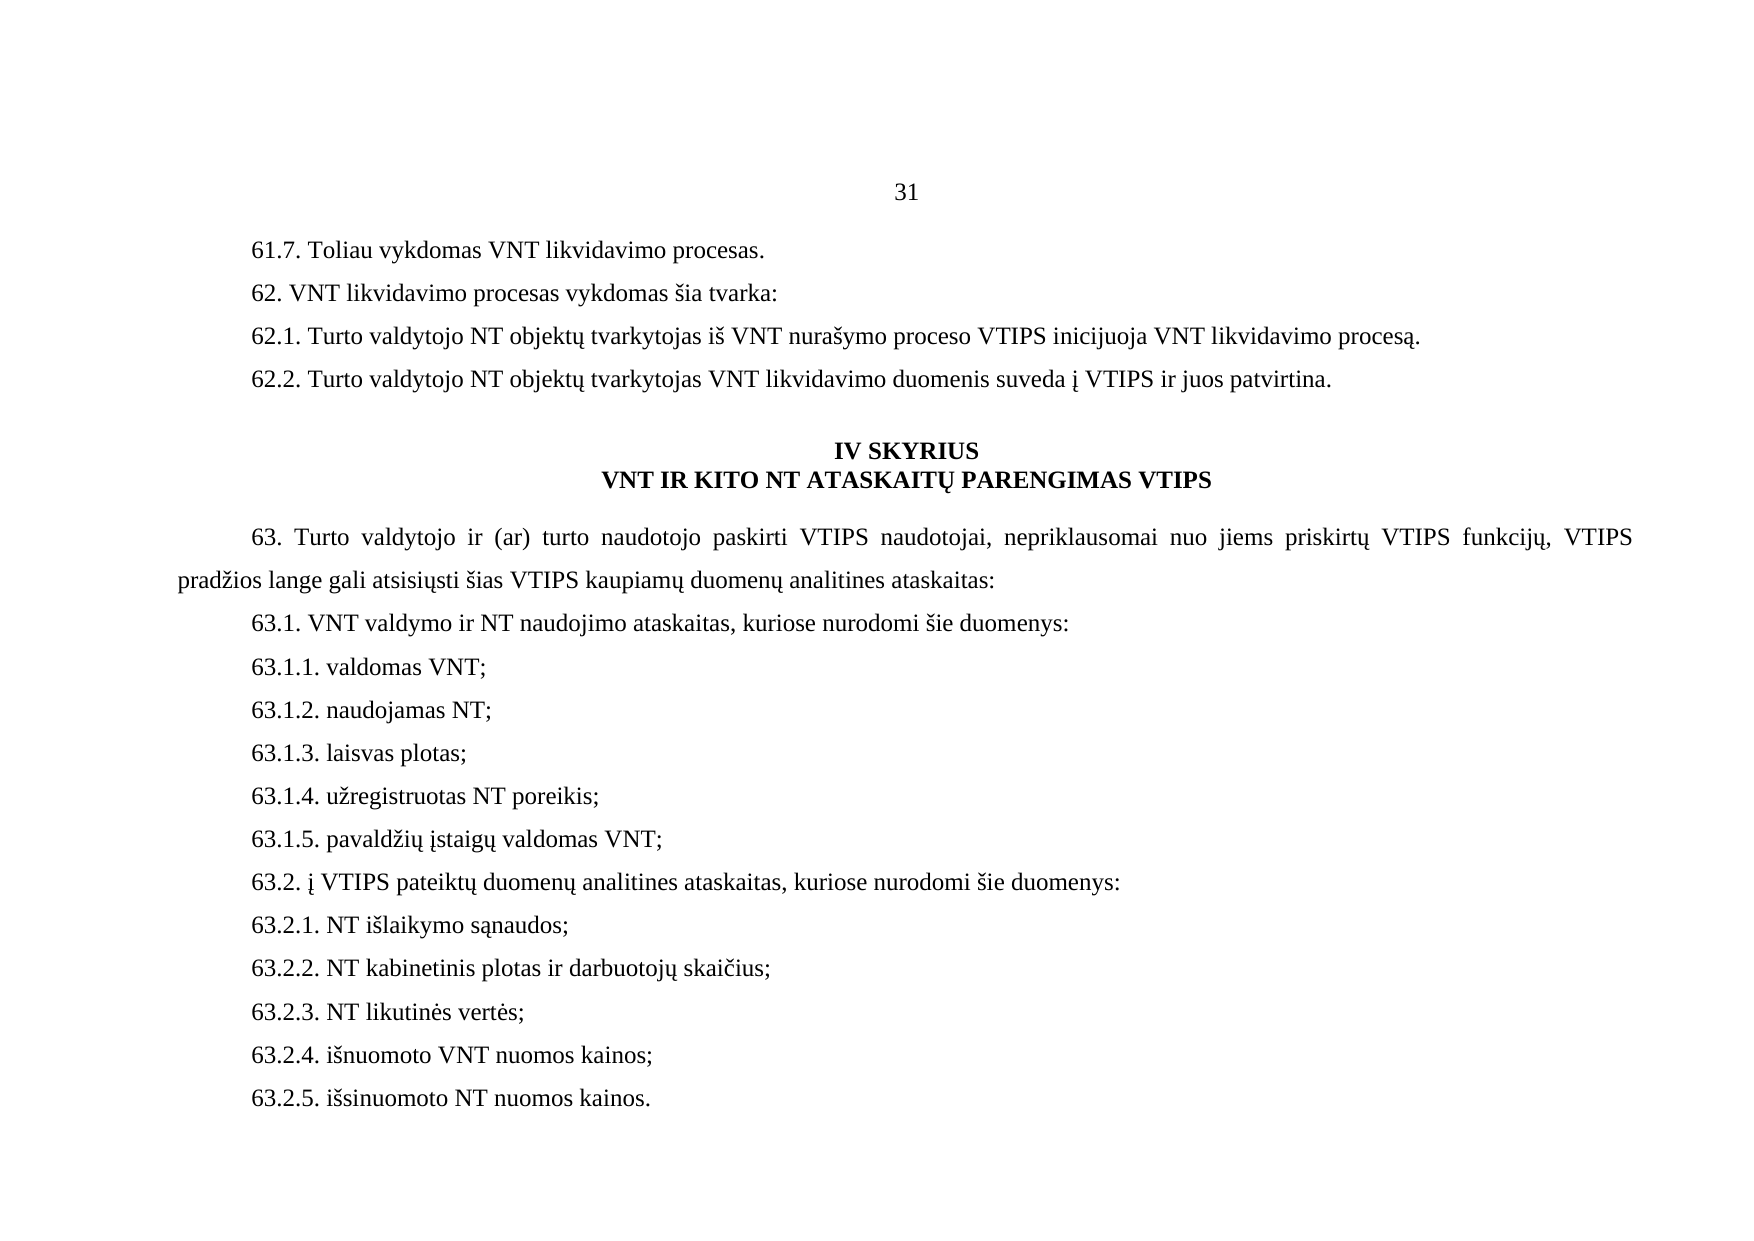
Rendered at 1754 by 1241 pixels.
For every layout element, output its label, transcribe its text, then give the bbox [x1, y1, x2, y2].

text 63.2.3. NT likutinės vertės; [177, 997, 1636, 1025]
text 63.1.3. laisvas plotas; [177, 738, 1636, 767]
text 63.1.4. užregistruotas NT poreikis; [177, 781, 1636, 810]
text 63.1.5. pavaldžių įstaigų valdomas VNT; [177, 824, 1636, 853]
text VNT IR KITO NT ATASKAITŲ PARENGIMAS VTIPS [177, 465, 1636, 493]
text 63. Turto valdytojo ir (ar) turto naudotojo paskirti VTIPS naudotojai, nepriklausomai nuo jiems priskirtų VTIPS funkcijų, VTIPS pradžios lange gali atsisiųsti šias VTIPS kaupiamų duomenų analitines ataskaitas: [177, 522, 1636, 594]
text 63.2. į VTIPS pateiktų duomenų analitines ataskaitas, kuriose nurodomi šie duomenys: [177, 867, 1636, 896]
text 62. VNT likvidavimo procesas vykdomas šia tvarka: [177, 278, 1636, 307]
text 63.2.4. išnuomoto VNT nuomos kainos; [177, 1040, 1636, 1068]
text 63.1.1. valdomas VNT; [177, 652, 1636, 680]
text 63.2.1. NT išlaikymo sąnaudos; [177, 910, 1636, 939]
text 62.1. Turto valdytojo NT objektų tvarkytojas iš VNT nurašymo proceso VTIPS inicijuoja VNT likvidavimo procesą. [177, 321, 1636, 350]
text 63.1. VNT valdymo ir NT naudojimo ataskaitas, kuriose nurodomi šie duomenys: [177, 608, 1636, 637]
text 62.2. Turto valdytojo NT objektų tvarkytojas VNT likvidavimo duomenis suveda į VTIPS ir juos patvirtina. [177, 364, 1636, 393]
text 63.2.5. išsinuomoto NT nuomos kainos. [177, 1083, 1636, 1112]
text IV SKYRIUS [177, 436, 1636, 465]
text 61.7. Toliau vykdomas VNT likvidavimo procesas. [177, 235, 1636, 263]
text 63.1.2. naudojamas NT; [177, 695, 1636, 723]
text 63.2.2. NT kabinetinis plotas ir darbuotojų skaičius; [177, 953, 1636, 982]
